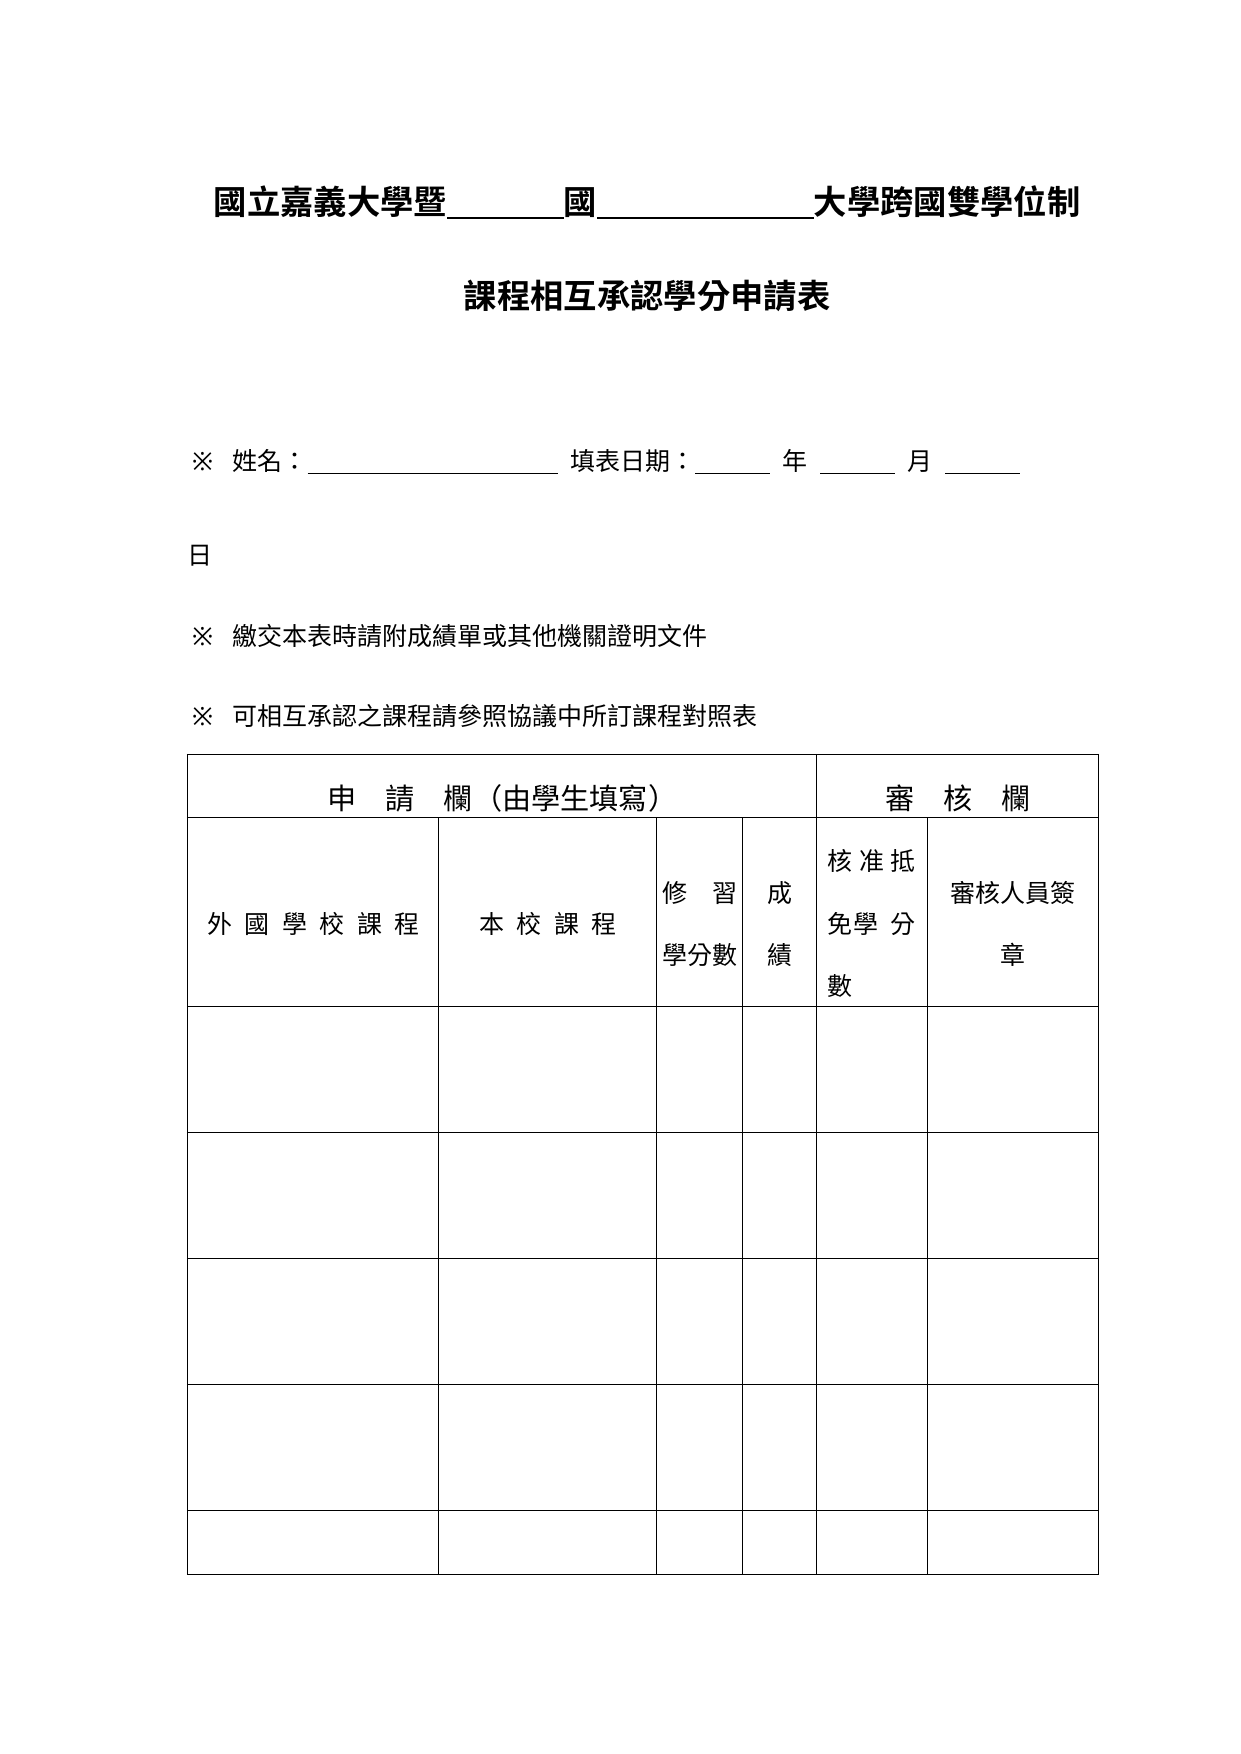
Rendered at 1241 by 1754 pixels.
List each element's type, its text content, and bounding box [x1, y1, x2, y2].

text ※ 可相互承認之課程請參照協議中所訂課程對照表 [187, 673, 1053, 736]
table_cell 本 校 課 程 [439, 818, 656, 1006]
table_cell [817, 1007, 927, 1132]
text ※ 繳交本表時請附成績單或其他機關證明文件 [187, 592, 1053, 655]
table_cell [928, 1133, 1098, 1258]
table_cell [188, 1259, 438, 1384]
table_header 申 請 欄（由學生填寫） [188, 755, 816, 817]
table_cell 審核人員簽章 [928, 818, 1098, 1006]
table_cell [439, 1133, 656, 1258]
table_cell [928, 1385, 1098, 1510]
table_cell [188, 1385, 438, 1510]
table_cell [743, 1133, 816, 1258]
table_cell [439, 1511, 656, 1573]
table_cell [657, 1511, 742, 1573]
table_cell [439, 1259, 656, 1384]
table_cell 核准抵免學 分 數 [817, 818, 927, 1006]
table_cell [817, 1385, 927, 1510]
table_cell [743, 1259, 816, 1384]
table_cell [743, 1007, 816, 1132]
table_cell [928, 1259, 1098, 1384]
table_cell [188, 1133, 438, 1258]
table_cell 成 績 [743, 818, 816, 1006]
table_cell [657, 1007, 742, 1132]
table_cell 修 習 學分數 [657, 818, 742, 1006]
table_cell [928, 1007, 1098, 1132]
table_cell [743, 1511, 816, 1573]
table_cell [817, 1511, 927, 1573]
text 國立嘉義大學暨 國 大學跨國雙學位制 課程相互承認學分申請表 [187, 158, 1106, 314]
table_cell [928, 1511, 1098, 1573]
table_header 審 核 欄 [817, 755, 1098, 817]
table_cell [439, 1007, 656, 1132]
table_cell [817, 1133, 927, 1258]
table_cell [817, 1259, 927, 1384]
text ※ 姓名： 填表日期： 年 月 日 [187, 418, 1053, 574]
table_cell [657, 1133, 742, 1258]
table_cell [439, 1385, 656, 1510]
table_cell [188, 1007, 438, 1132]
table_cell [188, 1511, 438, 1573]
table_cell [743, 1385, 816, 1510]
table_cell [657, 1259, 742, 1384]
table_cell [657, 1385, 742, 1510]
table_cell 外 國 學 校 課 程 [188, 818, 438, 1006]
